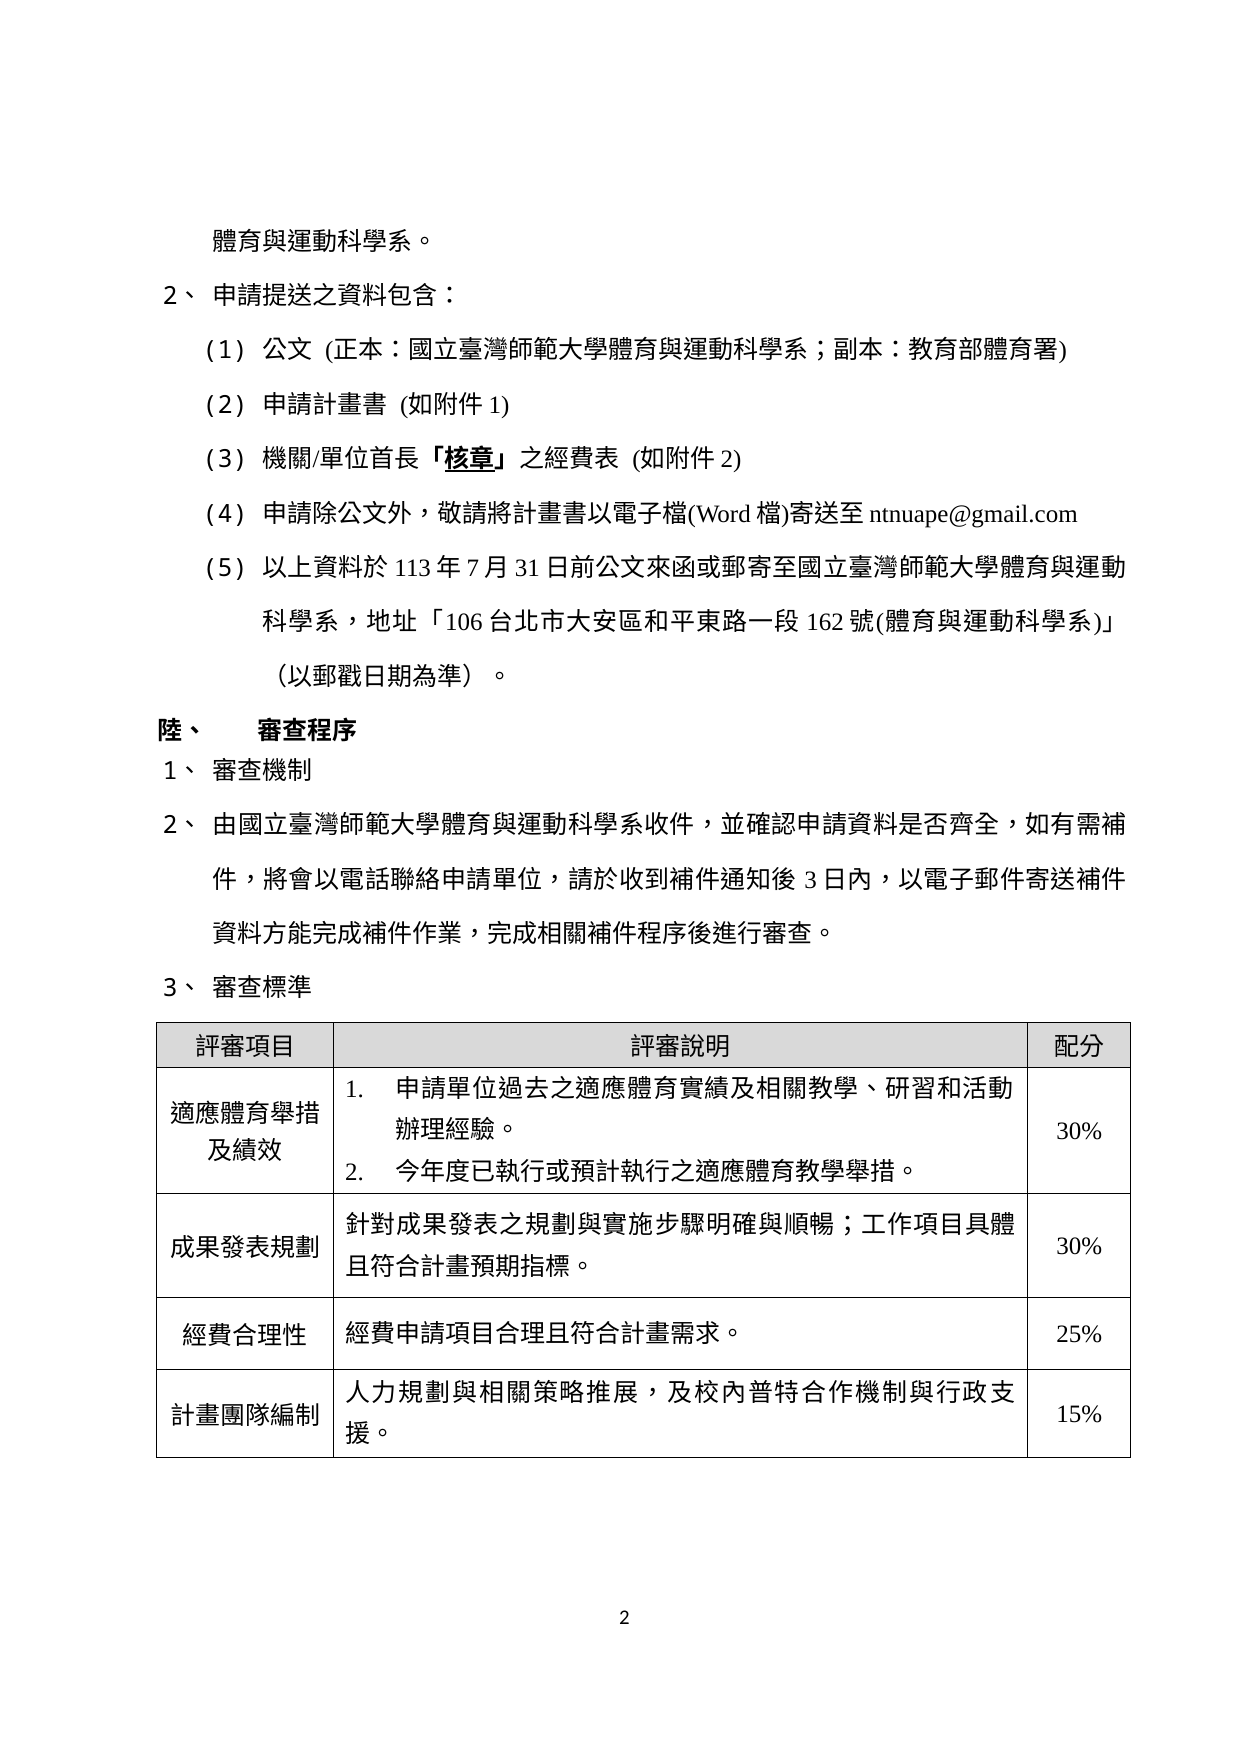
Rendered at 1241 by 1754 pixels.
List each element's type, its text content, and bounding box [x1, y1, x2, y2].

list 申請計畫書 (如附件1) [262, 384, 1128, 421]
list 審查程序 [157, 711, 1128, 747]
table_cell 計畫團隊編制 [157, 1370, 333, 1457]
list 以上資料於113年7月31日前公文來函或郵寄至國立臺灣師範大學體育與運動科學系，地址「106台北市大安區和平東路一段162號(體育與運動科學系)」（以郵戳日期為準）。 [262, 547, 1128, 692]
table_cell 經費申請項目合理且符合計畫需求。 [334, 1298, 1027, 1369]
table_cell 30% [1028, 1068, 1130, 1193]
table_cell 30% [1028, 1194, 1130, 1297]
list 審查標準 [162, 968, 1128, 1004]
list 機關/單位首長「核章」之經費表 (如附件2) [262, 439, 1128, 475]
table_cell 人力規劃與相關策略推展，及校內普特合作機制與行政支援。 [334, 1370, 1027, 1457]
table_cell 25% [1028, 1298, 1130, 1369]
table_cell 申請單位過去之適應體育實績及相關教學、研習和活動辦理經驗。 今年度已執行或預計執行之適應體育教學舉措。 [334, 1068, 1027, 1193]
table_header 評審說明 [334, 1023, 1027, 1067]
table_cell 成果發表規劃 [157, 1194, 333, 1297]
list 申請除公文外，敬請將計畫書以電子檔(Word檔)寄送至ntnuape@gmail.com [262, 493, 1128, 529]
list 公文 (正本：國立臺灣師範大學體育與運動科學系；副本：教育部體育署) [262, 330, 1128, 366]
table_cell 針對成果發表之規劃與實施步驟明確與順暢；工作項目具體且符合計畫預期指標。 [334, 1194, 1027, 1297]
table_cell 經費合理性 [157, 1298, 333, 1369]
table_header 評審項目 [157, 1023, 333, 1067]
list 申請提送之資料包含： [162, 276, 1128, 312]
table_header 配分 [1028, 1023, 1130, 1067]
table_cell 15% [1028, 1370, 1130, 1457]
list 體育與運動科學系。 [162, 221, 1128, 257]
list 審查機制 [162, 750, 1128, 787]
list 由國立臺灣師範大學體育與運動科學系收件，並確認申請資料是否齊全，如有需補件，將會以電話聯絡申請單位，請於收到補件通知後3日內，以電子郵件寄送補件資料方能完成補件作業，完成相關補件程序後進行審查。 [162, 805, 1128, 950]
table_cell 適應體育舉措及績效 [157, 1068, 333, 1193]
